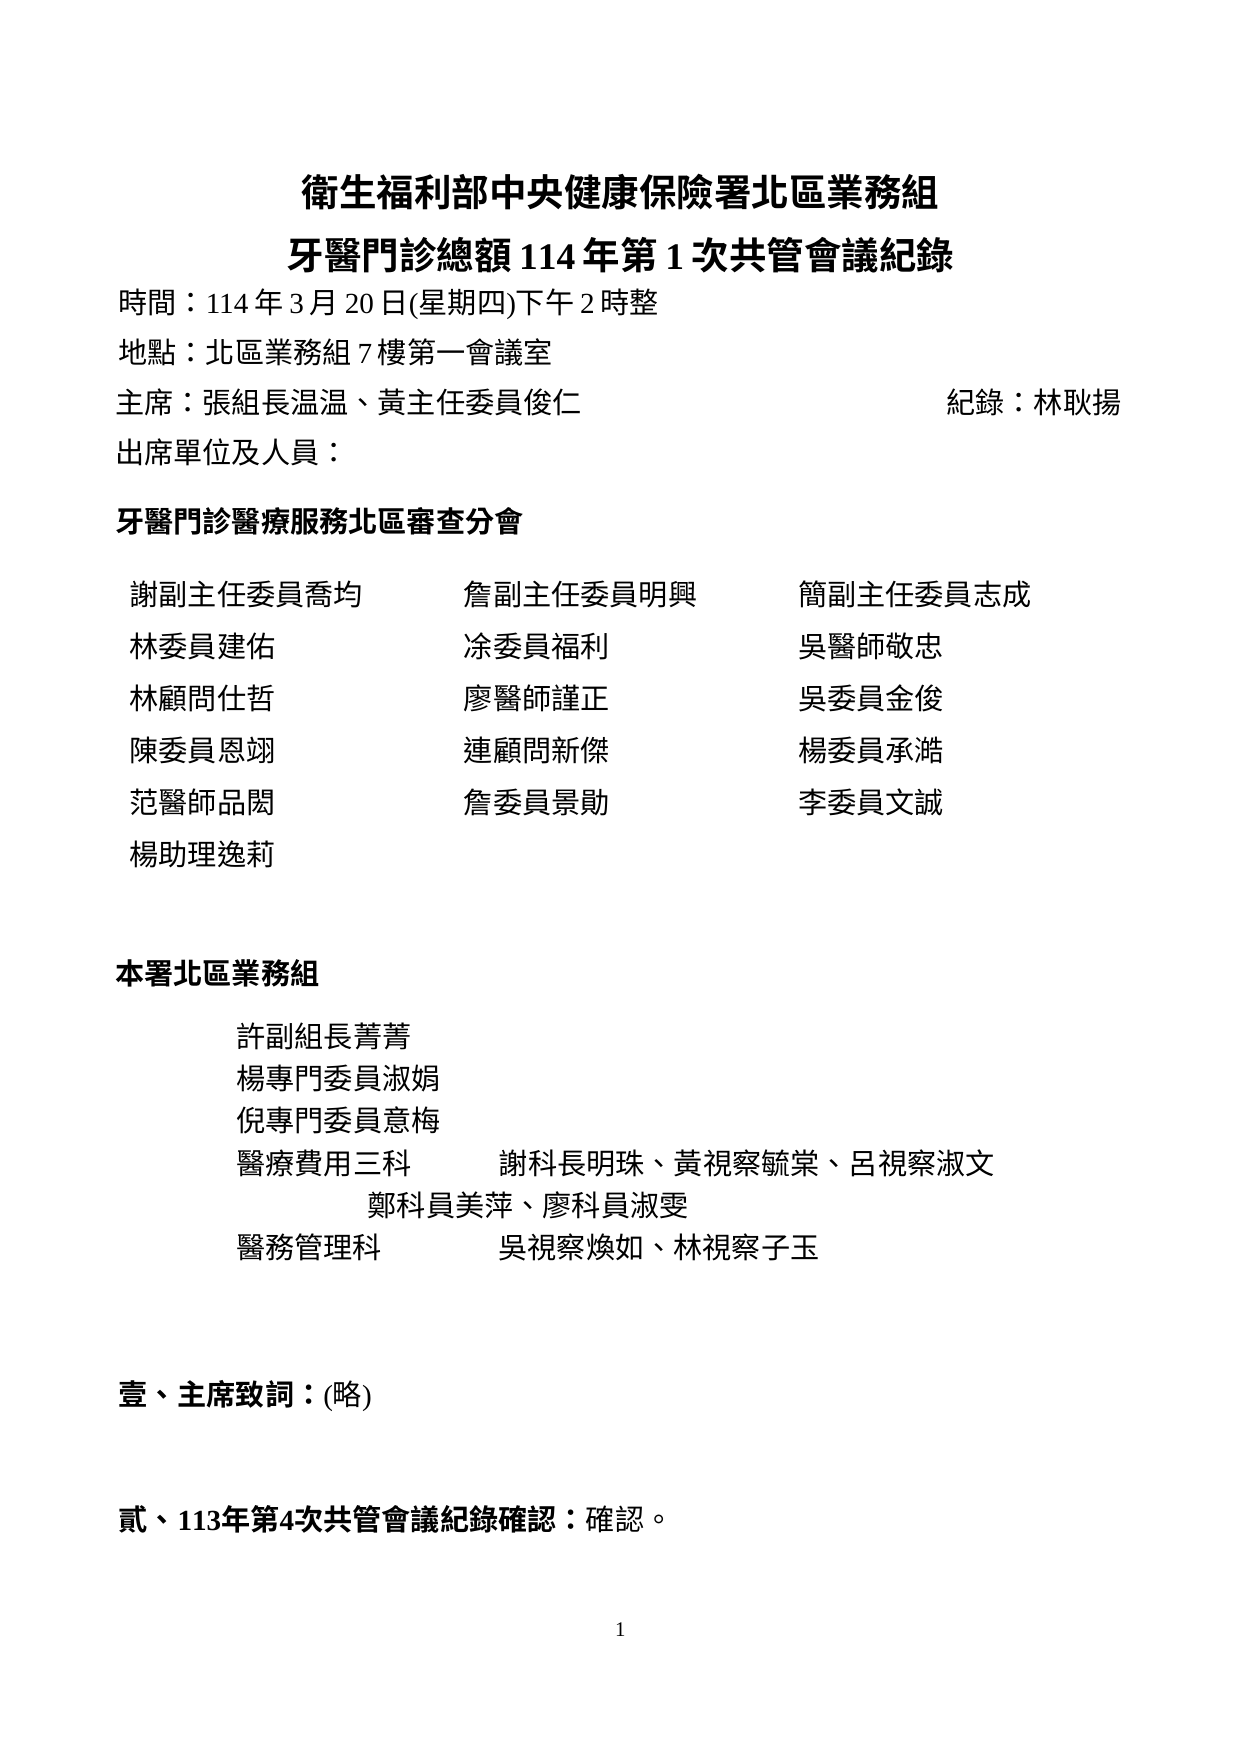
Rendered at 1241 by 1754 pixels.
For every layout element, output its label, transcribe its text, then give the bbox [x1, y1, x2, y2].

table_cell 凃委員福利 [453, 614, 787, 666]
text 牙醫門診醫療服務北區審查分會 [93, 493, 1122, 543]
table_cell 范醫師品閎 [118, 770, 452, 822]
list 主席致詞：(略) [118, 1351, 1122, 1413]
table_cell 吳醫師敬忠 [787, 614, 1121, 666]
text 本署北區業務組 [93, 945, 1122, 995]
text 倪專門委員意梅 [236, 1098, 1122, 1140]
table_cell 陳委員恩翊 [118, 718, 452, 770]
text 地點：北區業務組7樓第一會議室 [118, 324, 1122, 374]
table_cell 吳委員金俊 [787, 666, 1121, 718]
list 113年第4次共管會議紀錄確認：確認。 [118, 1476, 1122, 1538]
table_cell 楊助理逸莉 [118, 822, 452, 926]
text 許副組長菁菁 [236, 1013, 1122, 1056]
text 出席單位及人員： [93, 424, 1122, 474]
table_cell 詹委員景勛 [453, 770, 787, 822]
table_header 謝副主任委員喬均 [118, 561, 452, 613]
table_cell 廖醫師謹正 [453, 666, 787, 718]
table_cell 李委員文誠 [787, 770, 1121, 822]
text 醫療費用三科 謝科長明珠、黃視察毓棠、呂視察淑文 [236, 1140, 1122, 1183]
table_header 簡副主任委員志成 [787, 561, 1121, 613]
text 主席：張組長温温、黃主任委員俊仁 紀錄：林耿揚 [93, 374, 1122, 424]
text 醫務管理科 吳視察煥如、林視察子玉 [236, 1225, 1122, 1267]
text 鄭科員美萍、廖科員淑雯 [236, 1183, 1122, 1225]
table_cell 林委員建佑 [118, 614, 452, 666]
text 楊專門委員淑娟 [236, 1056, 1122, 1098]
text 牙醫門診總額114年第1次共管會議紀錄 [118, 211, 1122, 274]
table_cell 連顧問新傑 [453, 718, 787, 770]
table_cell [453, 822, 787, 926]
text 時間：114年3月20日(星期四)下午2時整 [118, 274, 1122, 324]
table_header 詹副主任委員明興 [453, 561, 787, 613]
text 衛生福利部中央健康保險署北區業務組 [118, 149, 1122, 211]
table_cell 林顧問仕哲 [118, 666, 452, 718]
table_cell [787, 822, 1121, 926]
table_cell 楊委員承澔 [787, 718, 1121, 770]
